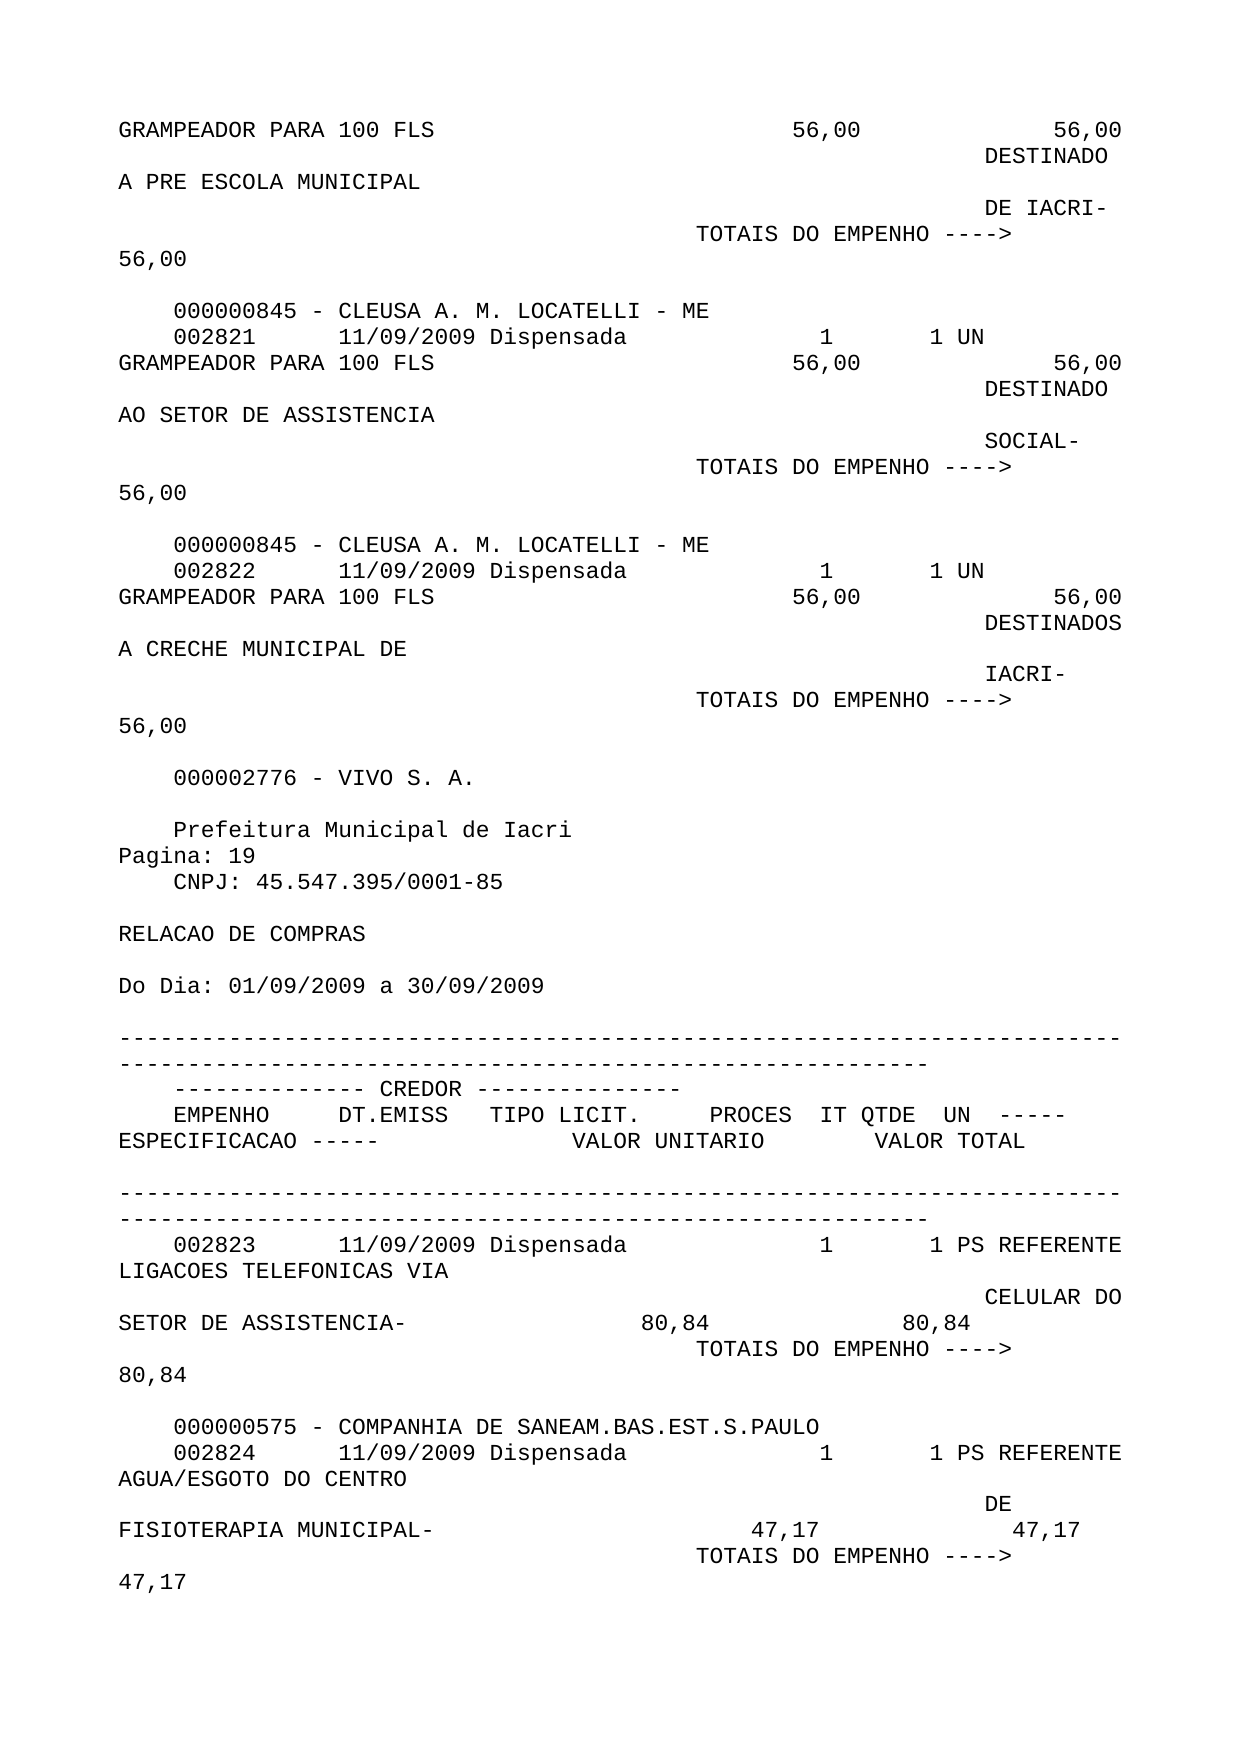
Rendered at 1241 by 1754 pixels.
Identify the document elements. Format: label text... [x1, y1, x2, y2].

text TOTAIS DO EMPENHO ----> 56,00 [118, 222, 1122, 274]
text IACRI- [118, 663, 1122, 689]
text DE IACRI- [118, 196, 1122, 222]
text CELULAR DO SETOR DE ASSISTENCIA- 80,84 80,84 [118, 1285, 1122, 1337]
text 000000845 - CLEUSA A. M. LOCATELLI - ME [118, 533, 1122, 559]
text 002821 11/09/2009 Dispensada 1 1 UN GRAMPEADOR PARA 100 FLS 56,00 56,00 [118, 326, 1122, 377]
text GRAMPEADOR PARA 100 FLS 56,00 56,00 [118, 118, 1122, 144]
text CNPJ: 45.547.395/0001-85 [118, 870, 1122, 896]
text RELACAO DE COMPRAS [118, 896, 1122, 948]
text EMPENHO DT.EMISS TIPO LICIT. PROCES IT QTDE UN ----- ESPECIFICACAO ----- VALOR UNITARIO VALOR TOTAL [118, 1104, 1122, 1156]
text 000000575 - COMPANHIA DE SANEAM.BAS.EST.S.PAULO [118, 1415, 1122, 1441]
text 000000845 - CLEUSA A. M. LOCATELLI - ME [118, 300, 1122, 326]
text Prefeitura Municipal de Iacri Pagina: 19 [118, 818, 1122, 870]
text TOTAIS DO EMPENHO ----> 80,84 [118, 1337, 1122, 1389]
text ------------------------------------------------------------------------------------------------------------------------------------ [118, 1000, 1122, 1078]
text 002824 11/09/2009 Dispensada 1 1 PS REFERENTE AGUA/ESGOTO DO CENTRO [118, 1441, 1122, 1493]
text TOTAIS DO EMPENHO ----> 47,17 [118, 1545, 1122, 1597]
text ------------------------------------------------------------------------------------------------------------------------------------ [118, 1156, 1122, 1233]
text 002822 11/09/2009 Dispensada 1 1 UN GRAMPEADOR PARA 100 FLS 56,00 56,00 [118, 559, 1122, 611]
text 000002776 - VIVO S. A. [118, 767, 1122, 792]
text -------------- CREDOR --------------- [118, 1078, 1122, 1104]
text DE FISIOTERAPIA MUNICIPAL- 47,17 47,17 [118, 1493, 1122, 1545]
text DESTINADO A PRE ESCOLA MUNICIPAL [118, 144, 1122, 196]
text DESTINADOS A CRECHE MUNICIPAL DE [118, 611, 1122, 663]
text SOCIAL- [118, 429, 1122, 455]
text 002823 11/09/2009 Dispensada 1 1 PS REFERENTE LIGACOES TELEFONICAS VIA [118, 1233, 1122, 1285]
text Do Dia: 01/09/2009 a 30/09/2009 [118, 948, 1122, 1000]
text TOTAIS DO EMPENHO ----> 56,00 [118, 689, 1122, 741]
text DESTINADO AO SETOR DE ASSISTENCIA [118, 377, 1122, 429]
text TOTAIS DO EMPENHO ----> 56,00 [118, 455, 1122, 507]
